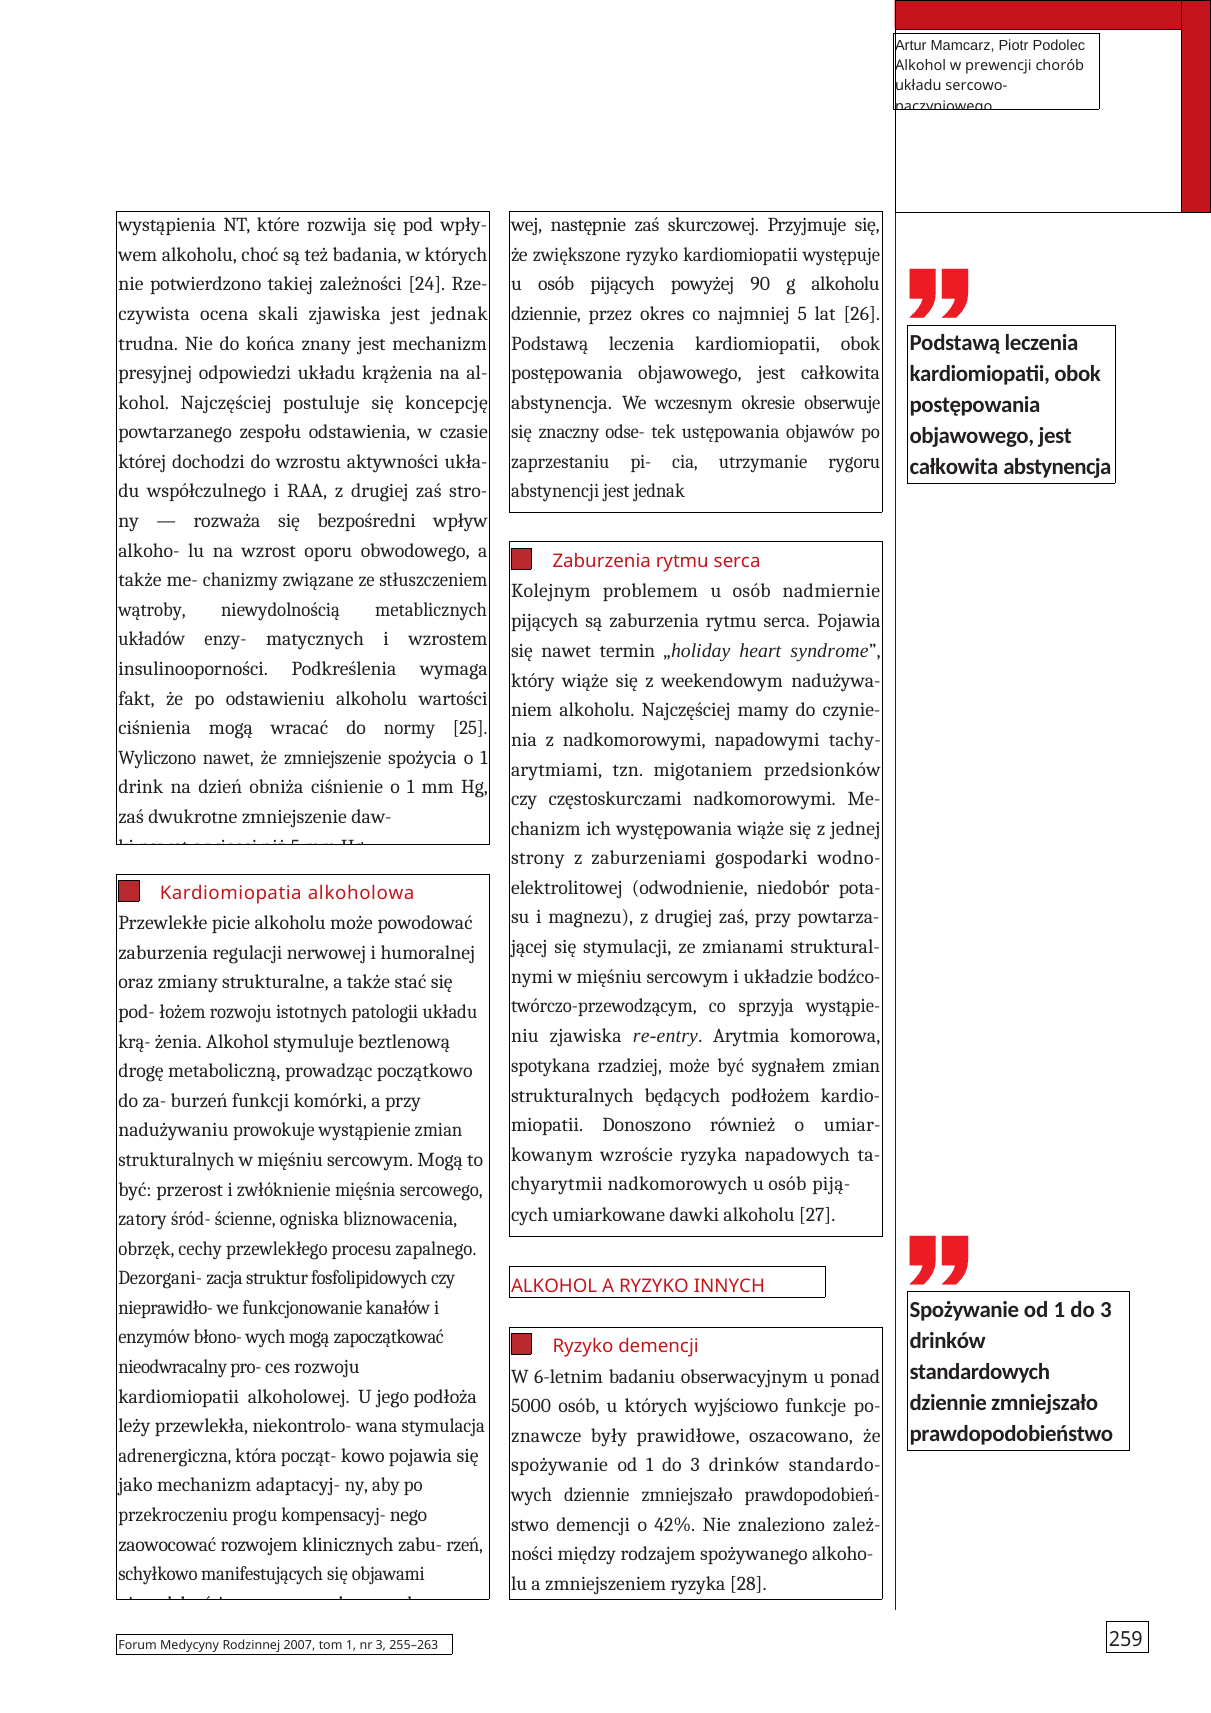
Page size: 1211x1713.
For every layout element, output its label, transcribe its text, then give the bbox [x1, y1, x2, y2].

text Zaburzenia rytmu serca [552, 547, 882, 573]
text Ryzyko demencji [552, 1332, 882, 1358]
text ki nawet o więcej niż 5 mm Hg. [118, 836, 489, 844]
text Kolejnym problemem u osób nadmiernie pijących są zaburzenia rytmu serca. Pojawia się nawet termin „holiday heart syndrome”, który wiąże się z weekendowym nadużywa- niem alkoholu. Najczęściej mamy do czynie- nia z nadkomorowymi, napadowymi tachy- arytmiami, tzn. migotaniem przedsionków czy częstoskurczami nadkomorowymi. Me- chanizm ich występowania wiąże się z jednej strony z zaburzeniami gospodarki wodno- elektrolitowej (odwodnienie, niedobór pota- su i magnezu), z drugiej zaś, przy powtarza- jącej się stymulacji, ze zmianami struktural- nymi w mięśniu sercowym i układzie bodźco- twórczo-przewodzącym, co sprzyja wystąpie- niu zjawiska re-entry. Arytmia komorowa, spotykana rzadziej, może być sygnałem zmian strukturalnych będących podłożem kardio- miopatii. Donoszono również o umiar- kowanym wzroście ryzyka napadowych ta- chyarytmii nadkomorowych u osób piją- [511, 580, 880, 1196]
text lu a zmniejszeniem ryzyka [28]. [511, 1573, 882, 1596]
text Artur Mamcarz, Piotr Podolec Alkohol w prewencji chorób układu sercowo-naczyniowego [896, 37, 1099, 109]
text wystąpienia NT, które rozwija się pod wpły- wem alkoholu, choć są też badania, w których nie potwierdzono takiej zależności [24]. Rze- czywista ocena skali zjawiska jest jednak trudna. Nie do końca znany jest mechanizm presyjnej odpowiedzi układu krążenia na al- kohol. Najczęściej postuluje się koncepcję powtarzanego zespołu odstawienia, w czasie której dochodzi do wzrostu aktywności ukła- du współczulnego i RAA, z drugiej zaś stro- ny — rozważa się bezpośredni wpływ alkoho- lu na wzrost oporu obwodowego, a także me- chanizmy związane ze stłuszczeniem wątroby, niewydolnością metablicznych układów enzy- matycznych i wzrostem insulinooporności. Podkreślenia wymaga fakt, że po odstawieniu alkoholu wartości ciśnienia mogą wracać do normy [25]. Wyliczono nawet, że zmniejszenie spożycia o 1 drink na dzień obniża ciśnienie o 1 mm Hg, zaś dwukrotne zmniejszenie daw- [118, 214, 488, 828]
text Kardiomiopatia alkoholowa Przewlekłe picie alkoholu może powodować zaburzenia regulacji nerwowej i humoralnej oraz zmiany strukturalne, a także stać się pod- łożem rozwoju istotnych patologii układu krą- żenia. Alkohol stymuluje beztlenową drogę metaboliczną, prowadząc początkowo do za- burzeń funkcji komórki, a przy nadużywaniu prowokuje wystąpienie zmian strukturalnych w mięśniu sercowym. Mogą to być: przerost i zwłóknienie mięśnia sercowego, zatory śród- ścienne, ogniska bliznowacenia, obrzęk, cechy przewlekłego procesu zapalnego. Dezorgani- zacja struktur fosfolipidowych czy nieprawidło- we funkcjonowanie kanałów i enzymów błono- wych mogą zapoczątkować nieodwracalny pro- ces rozwoju kardiomiopatii alkoholowej. U jego podłoża leży przewlekła, niekontrolo- wana stymulacja adrenergiczna, która począt- kowo pojawia się jako mechanizm adaptacyj- ny, aby po przekroczeniu progu kompensacyj- nego zaowocować rozwojem klinicznych zabu- rzeń, schyłkowo manifestujących się objawami niewydolności serca — początkowo rozkurczo- [118, 879, 487, 1599]
text ALKOHOL A RYZYKO INNYCH CHORÓB [511, 1272, 825, 1297]
text Podstawą leczenia kardiomiopatii, obok postępowania objawowego, jest całkowita abstynencja [909, 328, 1115, 481]
text cych umiarkowane dawki alkoholu [27]. [511, 1203, 882, 1226]
text Spożywanie od 1 do 3 drinków standardowych dziennie zmniejszało prawdopodobieństwo demencji o 42% [909, 1295, 1129, 1449]
text Forum Medycyny Rodzinnej 2007, tom 1, nr 3, 255–263 [118, 1636, 452, 1653]
text W 6-letnim badaniu obserwacyjnym u ponad 5000 osób, u których wyjściowo funkcje po- znawcze były prawidłowe, oszacowano, że spożywanie od 1 do 3 drinków standardo- wych dziennie zmniejszało prawdopodobień- stwo demencji o 42%. Nie znaleziono zależ- ności między rodzajem spożywanego alkoho- [511, 1365, 880, 1566]
text 259 [1108, 1624, 1148, 1652]
text wej, następnie zaś skurczowej. Przyjmuje się, że zwiększone ryzyko kardiomiopatii występuje u osób pijących powyżej 90 g alkoholu dziennie, przez okres co najmniej 5 lat [26]. Podstawą leczenia kardiomiopatii, obok postępowania objawowego, jest całkowita abstynencja. We wczesnym okresie obserwuje się znaczny odse- tek ustępowania objawów po zaprzestaniu pi- cia, utrzymanie rygoru abstynencji jest jednak [511, 214, 880, 503]
